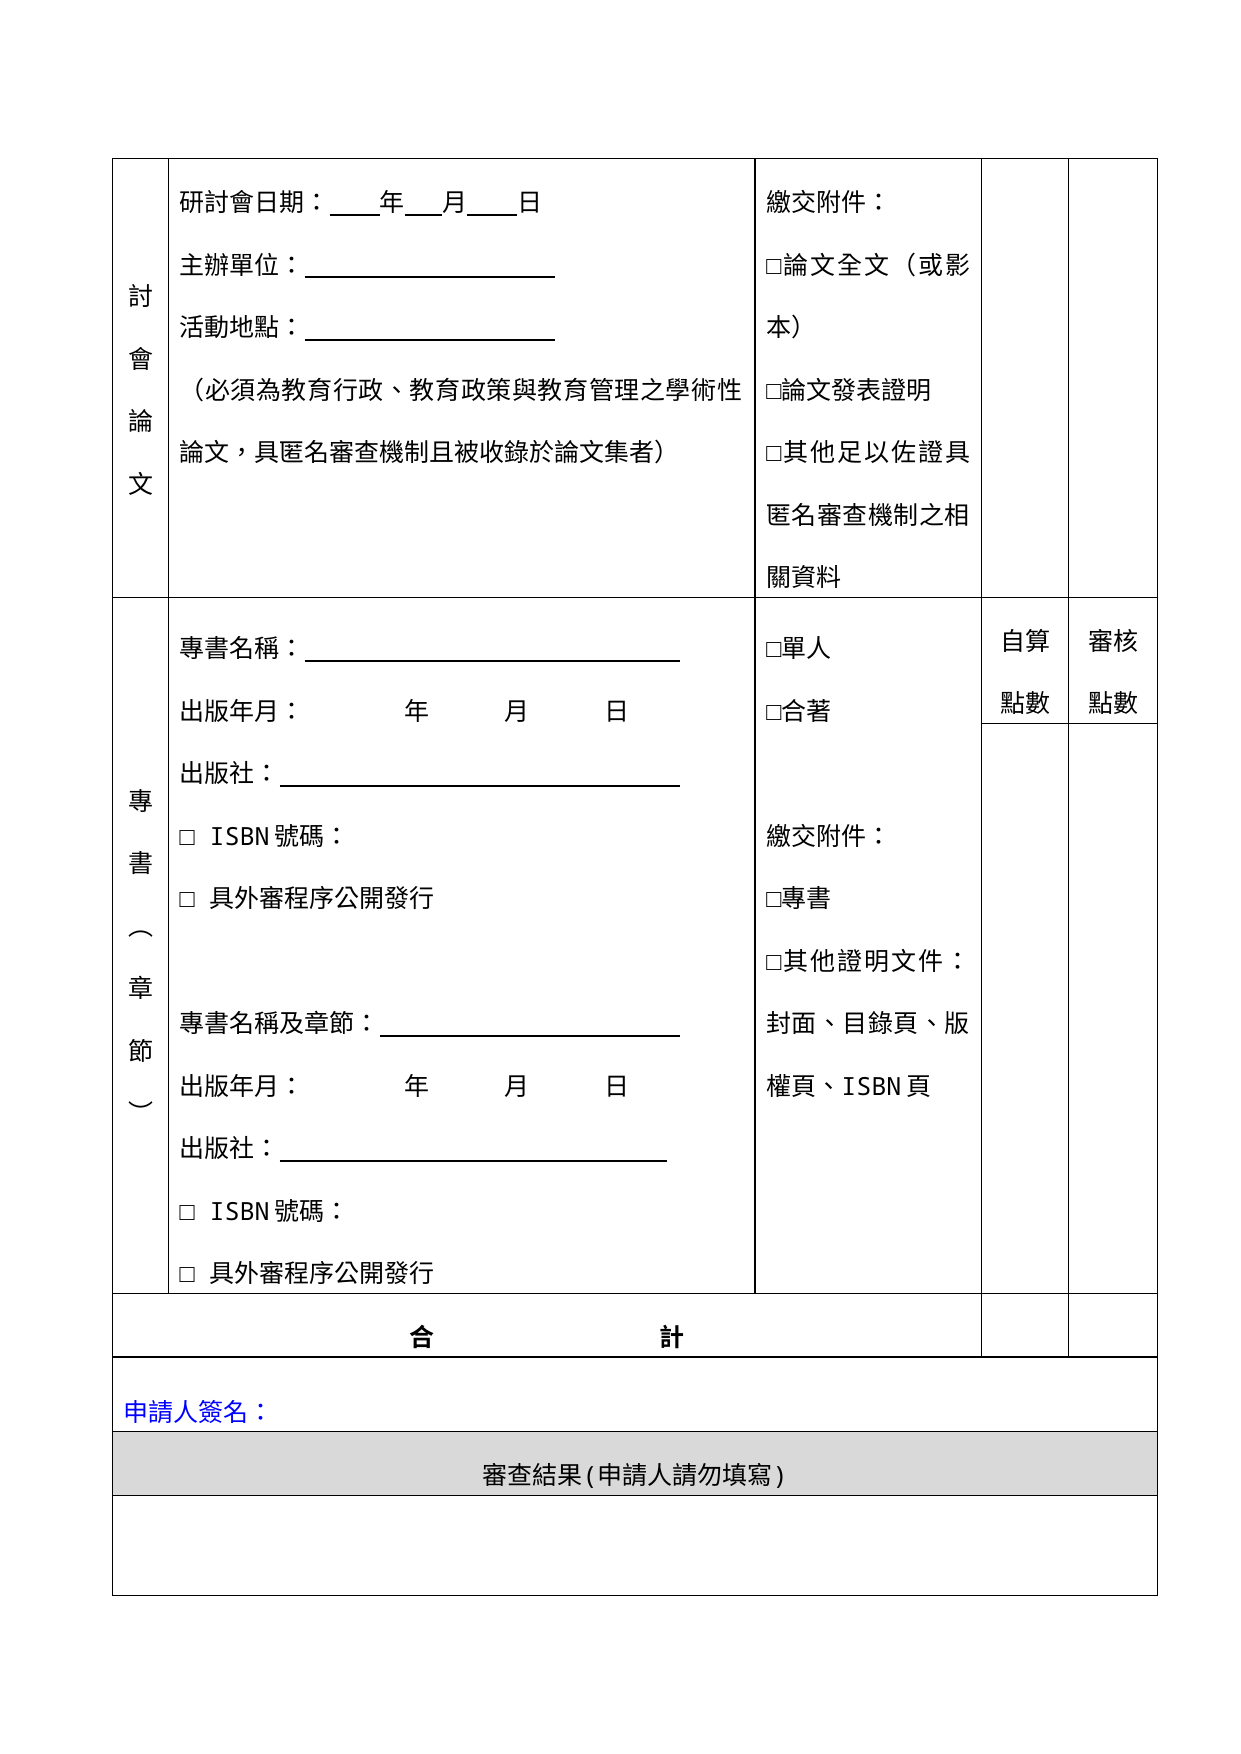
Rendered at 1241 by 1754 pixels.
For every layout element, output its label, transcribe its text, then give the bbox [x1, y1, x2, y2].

table_cell [1069, 724, 1157, 1293]
table_cell [982, 159, 1068, 597]
table_cell [113, 1496, 1157, 1595]
table_cell [982, 1294, 1068, 1356]
table_cell 審查結果(申請人請勿填寫) [113, 1432, 1157, 1495]
table_cell 審核 點數 [1069, 598, 1157, 723]
table_cell 自算 點數 [982, 598, 1068, 723]
table_cell [982, 724, 1068, 1293]
table_cell 討會論文 [113, 159, 168, 597]
table_cell [1069, 1294, 1157, 1356]
table_cell 繳交附件： □論文全文（或影本） □論文發表證明 □其他足以佐證具匿名審查機制之相關資料 [756, 159, 981, 597]
table_cell 研討會日期： 年 月 日 主辦單位： 活動地點： （必須為教育行政、教育政策與教育管理之學術性論文，具匿名審查機制且被收錄於論文集者） [169, 159, 754, 597]
table_cell 專書名稱： 出版年月： 年 月 日 出版社： □ ISBN號碼： □ 具外審程序公開發行 專書名稱及章節： 出版年月： 年 月 日 出版社： □ ISBN號碼： □ 具外審程序公開發行 [169, 598, 754, 1293]
table_cell 合 計 [113, 1294, 981, 1356]
table_cell □單人 □合著 繳交附件： □專書 □其他證明文件：封面、目錄頁、版權頁、ISBN頁 [756, 598, 981, 1293]
table_cell [1069, 159, 1157, 597]
table_cell 申請人簽名： [113, 1358, 1157, 1431]
table_cell 專書 ︵章節︶ [113, 598, 168, 1293]
